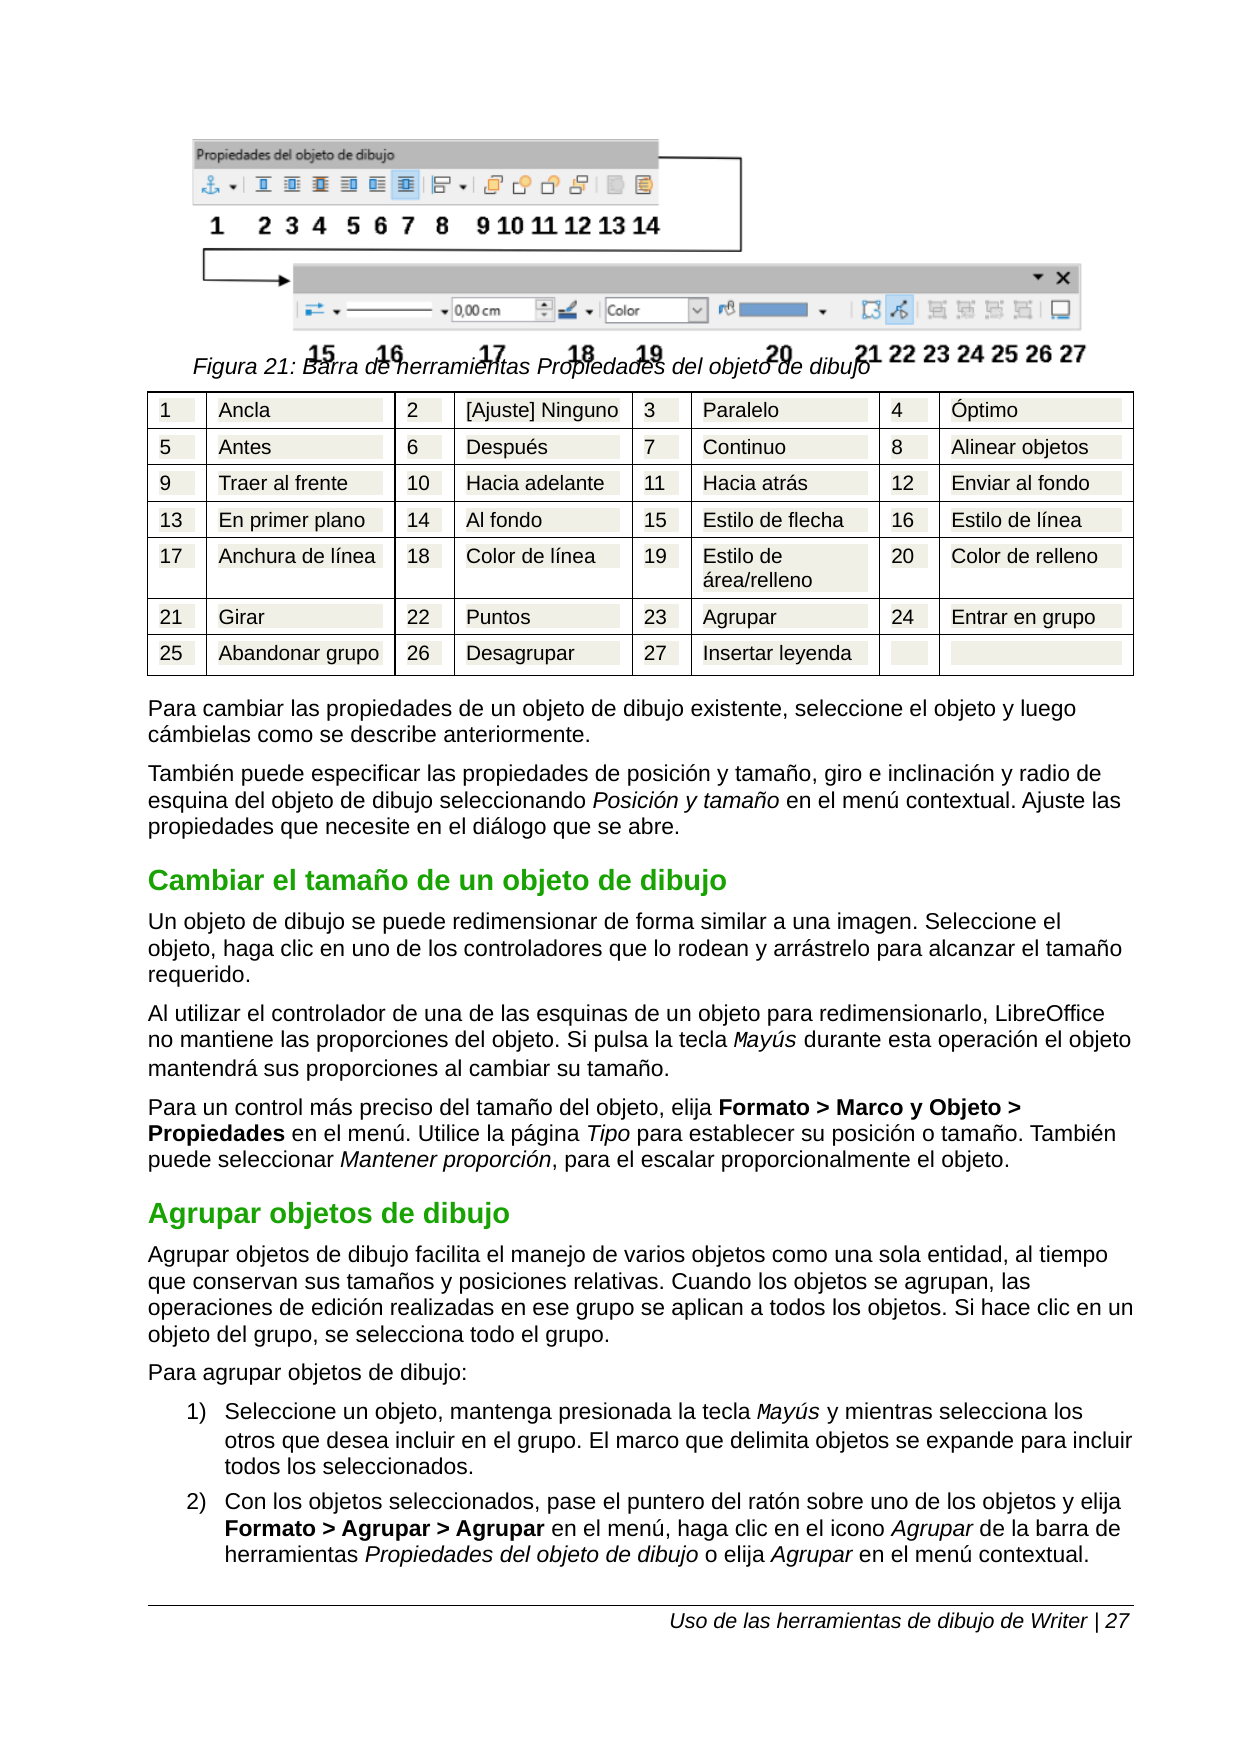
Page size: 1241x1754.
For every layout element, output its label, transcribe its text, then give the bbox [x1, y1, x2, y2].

text Para cambiar las propiedades de un objeto de dibujo existente, seleccione el objeto y luego cámbielas como se describe anteriormente. [148, 695, 1134, 748]
table_header [Ajuste] Ninguno [455, 393, 632, 428]
text También puede especificar las propiedades de posición y tamaño, giro e inclinación y radio de esquina del objeto de dibujo seleccionando Posición y tamaño en el menú contextual. Ajuste las propiedades que necesite en el diálogo que se abre. [148, 760, 1134, 839]
table_cell Entrar en grupo [940, 599, 1133, 634]
table_cell [940, 635, 1133, 675]
table_cell 15 [633, 502, 691, 537]
table_header 3 [633, 393, 691, 428]
table_cell 25 [148, 635, 206, 675]
table_cell 23 [633, 599, 691, 634]
table_cell 27 [633, 635, 691, 675]
table_cell Al fondo [455, 502, 632, 537]
table_cell 8 [880, 429, 939, 464]
table_cell Hacia atrás [692, 465, 879, 501]
table_header Ancla [207, 393, 394, 428]
text Agrupar objetos de dibujo facilita el manejo de varios objetos como una sola entidad, al tiempo que conservan sus tamaños y posiciones relativas. Cuando los objetos se agrupan, las operaciones de edición realizadas en ese grupo se aplican a todos los objetos. Si hace clic en un objeto del grupo, se selecciona todo el grupo. [148, 1241, 1134, 1347]
table_cell Después [455, 429, 632, 464]
table_cell 5 [148, 429, 206, 464]
table_cell Abandonar grupo [207, 635, 394, 675]
text Para un control más preciso del tamaño del objeto, elija Formato > Marco y Objeto > Propiedades en el menú. Utilice la página Tipo para establecer su posición o tamaño. También puede seleccionar Mantener proporción, para el escalar proporcionalmente el objeto. [148, 1093, 1134, 1172]
table_cell Anchura de línea [207, 538, 394, 598]
table_cell 13 [148, 502, 206, 537]
table_header 1 [148, 393, 206, 428]
list Seleccione un objeto, mantenga presionada la tecla Mayús y mientras selecciona los otros que desea incluir en el grupo. El marco que delimita objetos se expande para incluir todos los seleccionados. [207, 1398, 1134, 1479]
table_cell Estilo de línea [940, 502, 1133, 537]
table_cell En primer plano [207, 502, 394, 537]
table_cell 20 [880, 538, 939, 598]
text Un objeto de dibujo se puede redimensionar de forma similar a una imagen. Seleccione el objeto, haga clic en uno de los controladores que lo rodean y arrástrelo para alcanzar el tamaño requerido. [148, 908, 1134, 987]
table_cell Estilo de flecha [692, 502, 879, 537]
table_cell 16 [880, 502, 939, 537]
table_cell Antes [207, 429, 394, 464]
table_cell 9 [148, 465, 206, 501]
picture [192, 139, 1089, 375]
table_cell Enviar al fondo [940, 465, 1133, 501]
table_header Paralelo [692, 393, 879, 428]
table_cell 21 [148, 599, 206, 634]
table_cell 19 [633, 538, 691, 598]
table_header 4 [880, 393, 939, 428]
table_cell 17 [148, 538, 206, 598]
table_cell [880, 635, 939, 675]
table_cell Hacia adelante [455, 465, 632, 501]
text Al utilizar el controlador de una de las esquinas de un objeto para redimensionarlo, LibreOffice no mantiene las proporciones del objeto. Si pulsa la tecla Mayús durante esta operación el objeto mantendrá sus proporciones al cambiar su tamaño. [148, 1000, 1134, 1081]
table_cell Estilo de área/relleno [692, 538, 879, 598]
subtitle Agrupar objetos de dibujo [148, 1196, 1134, 1230]
table_cell 10 [396, 465, 454, 501]
table_cell Alinear objetos [940, 429, 1133, 464]
table_cell 7 [633, 429, 691, 464]
table_header Óptimo [940, 393, 1133, 428]
table_cell Desagrupar [455, 635, 632, 675]
table_cell Color de relleno [940, 538, 1133, 598]
table_cell Girar [207, 599, 394, 634]
table_cell Insertar leyenda [692, 635, 879, 675]
table_cell Color de línea [455, 538, 632, 598]
table_cell 12 [880, 465, 939, 501]
table_cell 22 [396, 599, 454, 634]
text Figura 21: Barra de herramientas Propiedades del objeto de dibujo [217, 375, 572, 379]
table_cell Traer al frente [207, 465, 394, 501]
text Figura 21: Barra de herramientas Propiedades del objeto de dibujo [193, 118, 1089, 139]
table_cell 14 [396, 502, 454, 537]
table_cell 26 [396, 635, 454, 675]
table_cell 24 [880, 599, 939, 634]
table_cell Continuo [692, 429, 879, 464]
table_cell 11 [633, 465, 691, 501]
list Para agrupar objetos de dibujo: [148, 1359, 1134, 1386]
table_cell 6 [396, 429, 454, 464]
picture [214, 363, 220, 373]
subtitle Cambiar el tamaño de un objeto de dibujo [148, 863, 1134, 897]
table_cell Agrupar [692, 599, 879, 634]
table_cell 18 [396, 538, 454, 598]
list Con los objetos seleccionados, pase el puntero del ratón sobre uno de los objetos y elija Formato > Agrupar > Agrupar en el menú, haga clic en el icono Agrupar de la barra de herramientas Propiedades del objeto de dibujo o elija Agrupar en el menú contextual. [207, 1488, 1134, 1567]
table_cell Puntos [455, 599, 632, 634]
table_header 2 [396, 393, 454, 428]
